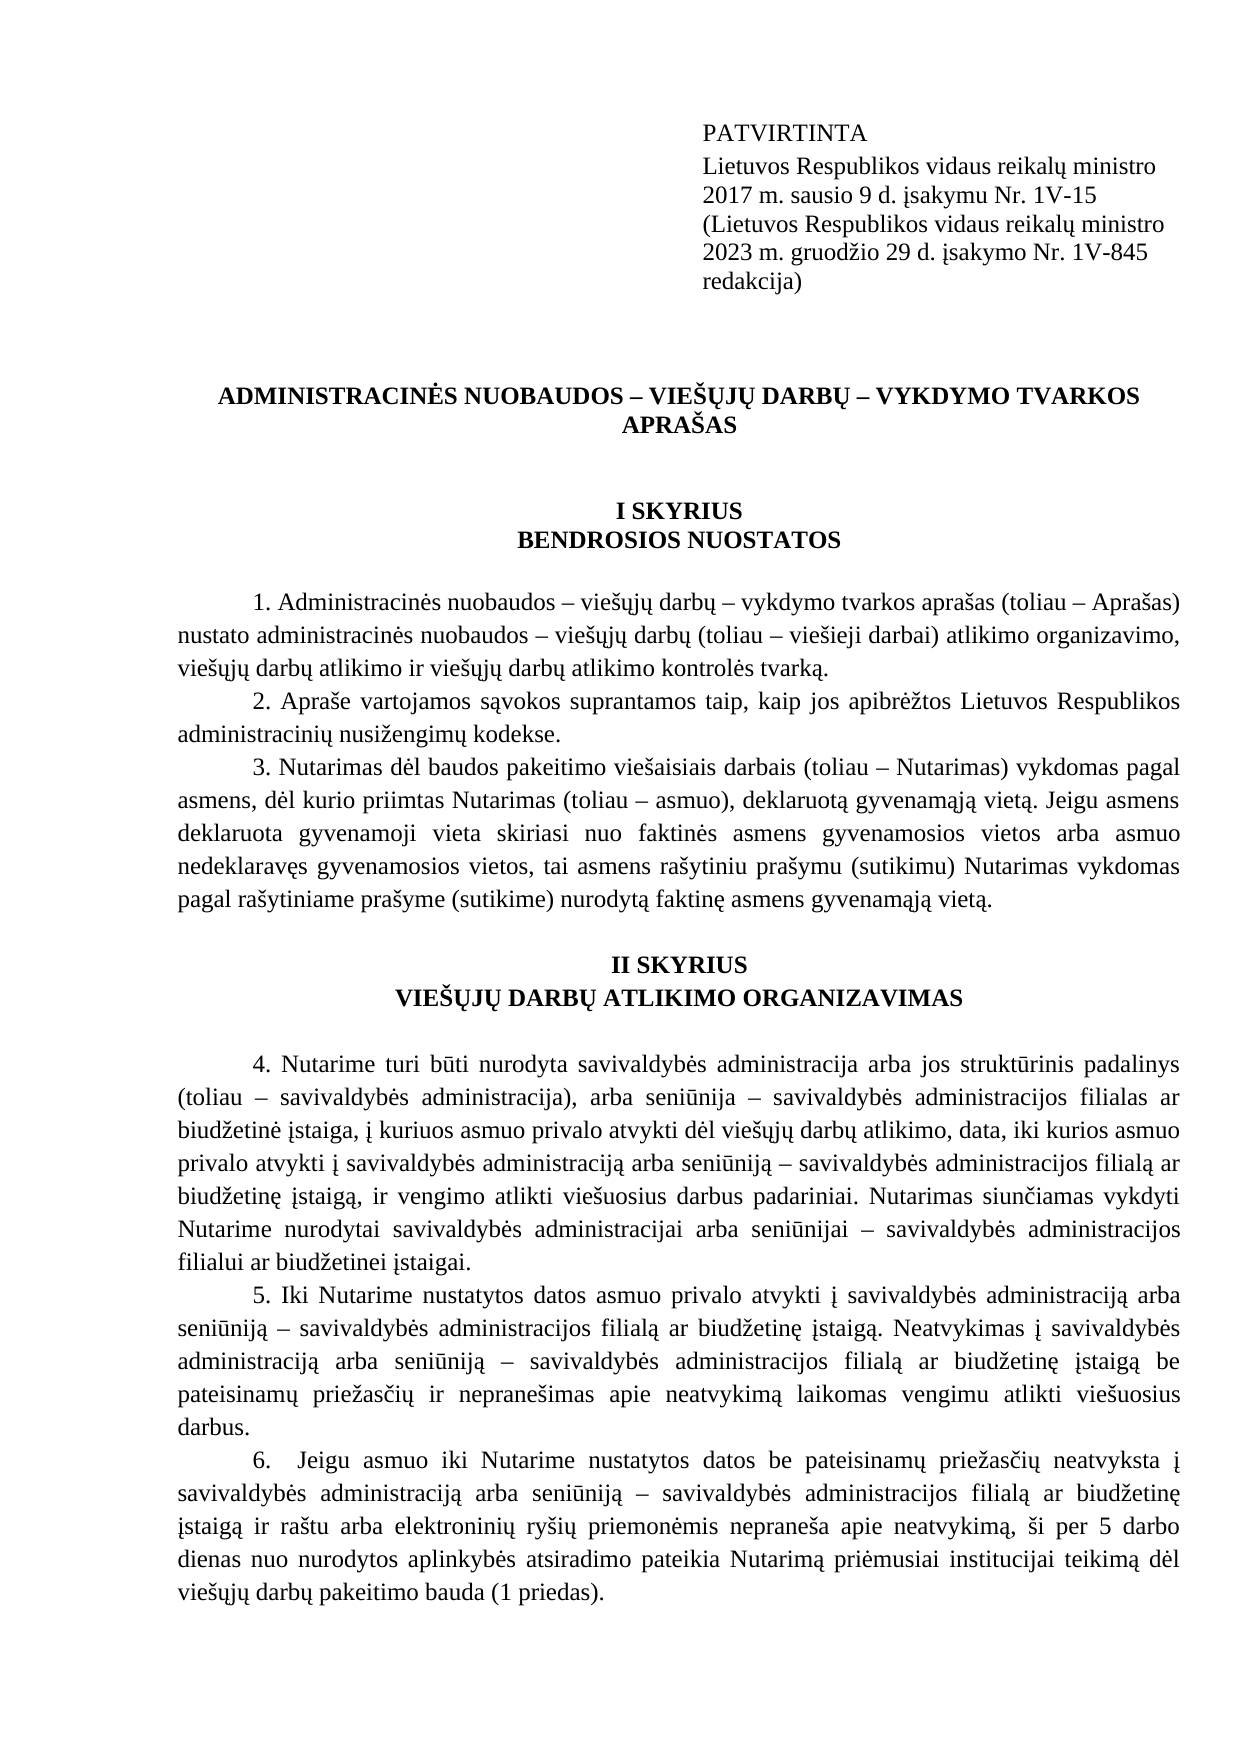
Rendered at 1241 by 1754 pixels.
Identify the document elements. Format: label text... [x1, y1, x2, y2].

text 4. Nutarime turi būti nurodyta savivaldybės administracija arba jos struktūrinis padalinys (toliau – savivaldybės administracija), arba seniūnija – savivaldybės administracijos filialas ar biudžetinė įstaiga, į kuriuos asmuo privalo atvykti dėl viešųjų darbų atlikimo, data, iki kurios asmuo privalo atvykti į savivaldybės administraciją arba seniūniją – savivaldybės administracijos filialą ar biudžetinę įstaigą, ir vengimo atlikti viešuosius darbus padariniai. Nutarimas siunčiamas vykdyti Nutarime nurodytai savivaldybės administracijai arba seniūnijai – savivaldybės administracijos filialui ar biudžetinei įstaigai. [177, 1049, 1181, 1276]
text II SKYRIUS [177, 950, 1181, 979]
text ADMINISTRACINĖS NUOBAUDOS – VIEŠŲJŲ DARBŲ – VYKDYMO TVARKOS APRAŠAS [177, 381, 1181, 439]
text 5. Iki Nutarime nustatytos datos asmuo privalo atvykti į savivaldybės administraciją arba seniūniją – savivaldybės administracijos filialą ar biudžetinę įstaigą. Neatvykimas į savivaldybės administraciją arba seniūniją – savivaldybės administracijos filialą ar biudžetinę įstaigą be pateisinamų priežasčių ir nepranešimas apie neatvykimą laikomas vengimu atlikti viešuosius darbus. [177, 1280, 1181, 1441]
text PATVIRTINTA [702, 118, 1181, 147]
text 2. Apraše vartojamos sąvokos suprantamos taip, kaip jos apibrėžtos Lietuvos Respublikos administracinių nusižengimų kodekse. [177, 686, 1181, 747]
text VIEŠŲJŲ DARBŲ ATLIKIMO ORGANIZAVIMAS [177, 983, 1181, 1012]
text BENDROSIOS NUOSTATOS [177, 525, 1181, 554]
text redakcija) [702, 266, 1181, 295]
text 6. Jeigu asmuo iki Nutarime nustatytos datos be pateisinamų priežasčių neatvyksta į savivaldybės administraciją arba seniūniją – savivaldybės administracijos filialą ar biudžetinę įstaigą ir raštu arba elektroninių ryšių priemonėmis nepraneša apie neatvykimą, ši per 5 darbo dienas nuo nurodytos aplinkybės atsiradimo pateikia Nutarimą priėmusiai institucijai teikimą dėl viešųjų darbų pakeitimo bauda (1 priedas). [177, 1445, 1181, 1606]
text I SKYRIUS [177, 496, 1181, 525]
text (Lietuvos Respublikos vidaus reikalų ministro [702, 209, 1181, 237]
text 1. Administracinės nuobaudos – viešųjų darbų – vykdymo tvarkos aprašas (toliau – Aprašas) nustato administracinės nuobaudos – viešųjų darbų (toliau – viešieji darbai) atlikimo organizavimo, viešųjų darbų atlikimo ir viešųjų darbų atlikimo kontrolės tvarką. [177, 587, 1181, 681]
text 3. Nutarimas dėl baudos pakeitimo viešaisiais darbais (toliau – Nutarimas) vykdomas pagal asmens, dėl kurio priimtas Nutarimas (toliau – asmuo), deklaruotą gyvenamąją vietą. Jeigu asmens deklaruota gyvenamoji vieta skiriasi nuo faktinės asmens gyvenamosios vietos arba asmuo nedeklaravęs gyvenamosios vietos, tai asmens rašytiniu prašymu (sutikimu) Nutarimas vykdomas pagal rašytiniame prašyme (sutikime) nurodytą faktinę asmens gyvenamąją vietą. [177, 752, 1181, 913]
text 2023 m. gruodžio 29 d. įsakymo Nr. 1V-845 [702, 237, 1181, 266]
text 2017 m. sausio 9 d. įsakymu Nr. 1V-15 [702, 180, 1181, 209]
text Lietuvos Respublikos vidaus reikalų ministro [702, 151, 1181, 180]
